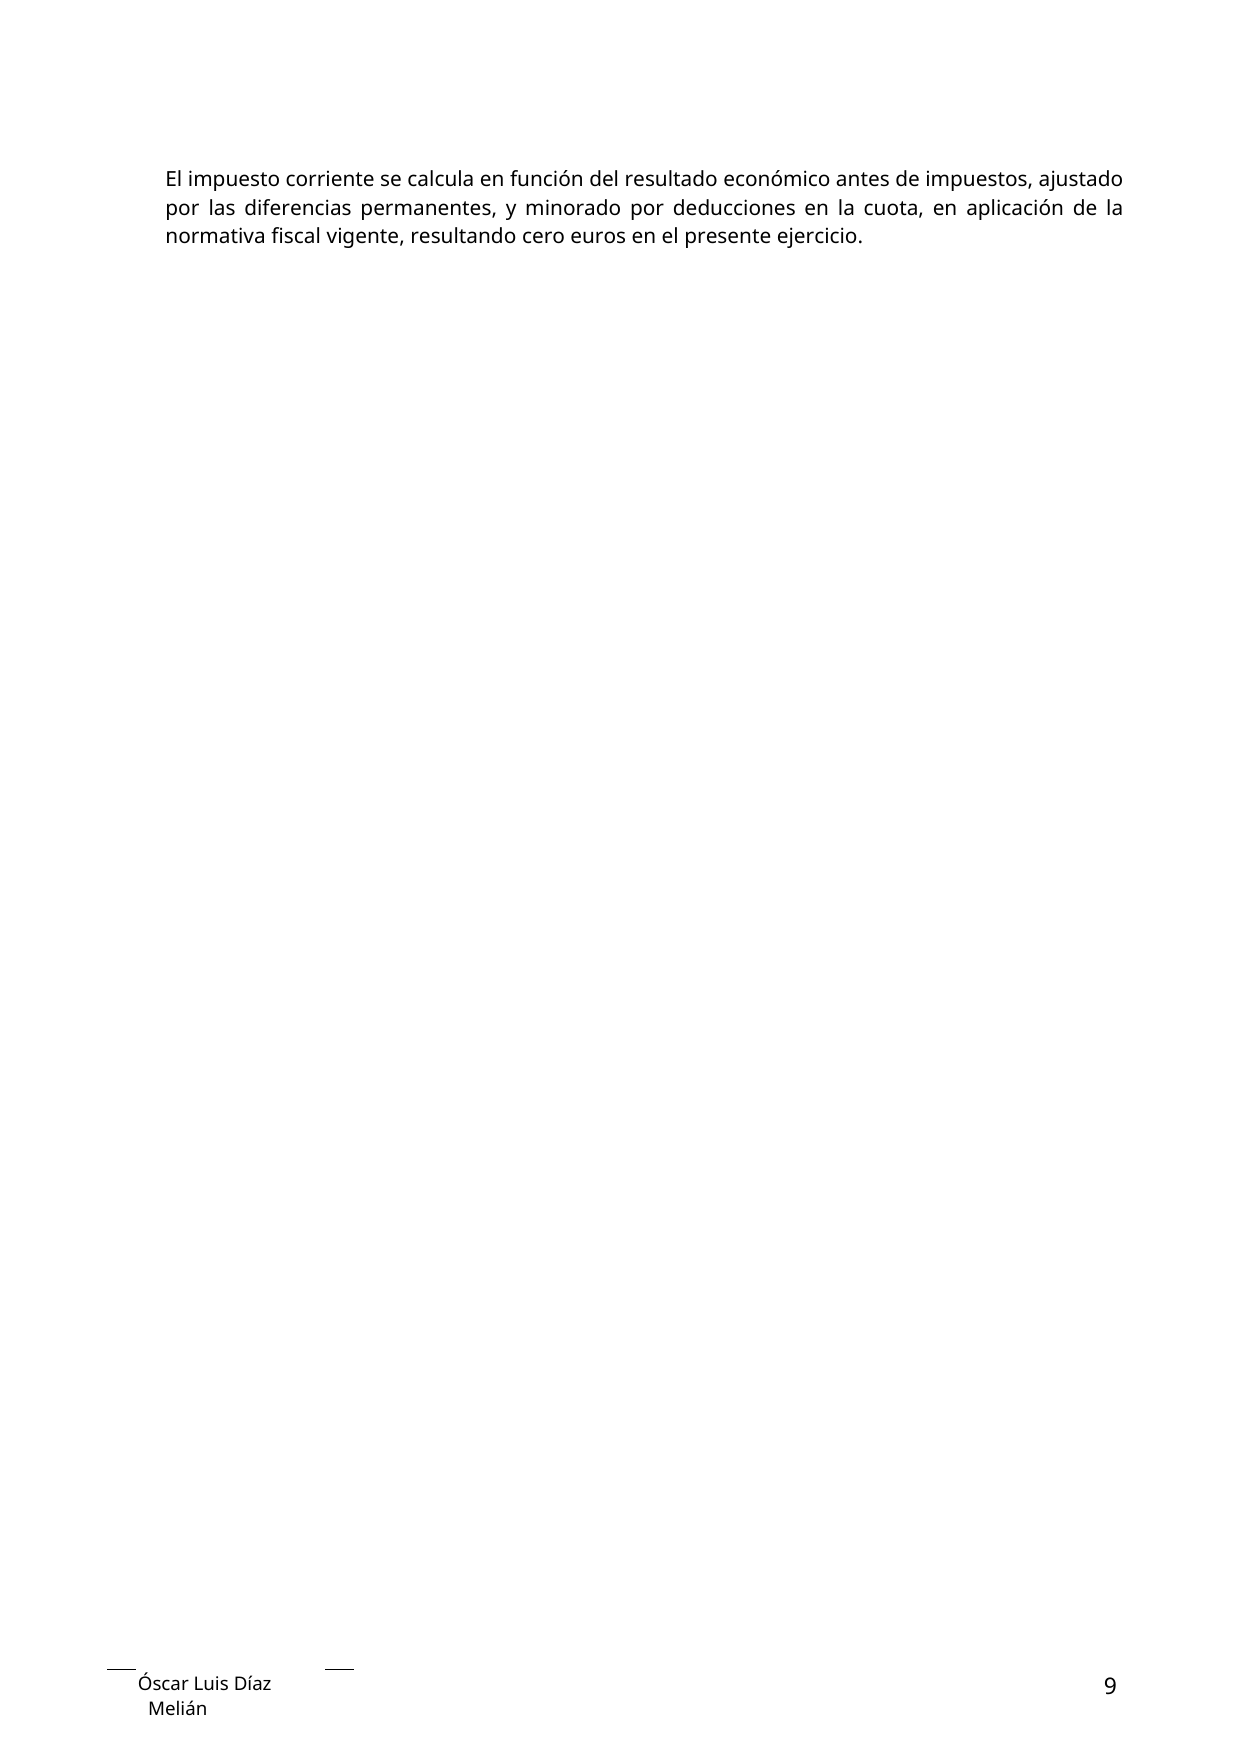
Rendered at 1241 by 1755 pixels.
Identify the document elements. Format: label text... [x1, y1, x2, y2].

text El impuesto corriente se calcula en función del resultado económico antes de impuestos, ajustado por las diferencias permanentes, y minorado por deducciones en la cuota, en aplicación de la normativa fiscal vigente, resultando cero euros en el presente ejercicio. [165, 164, 1125, 250]
